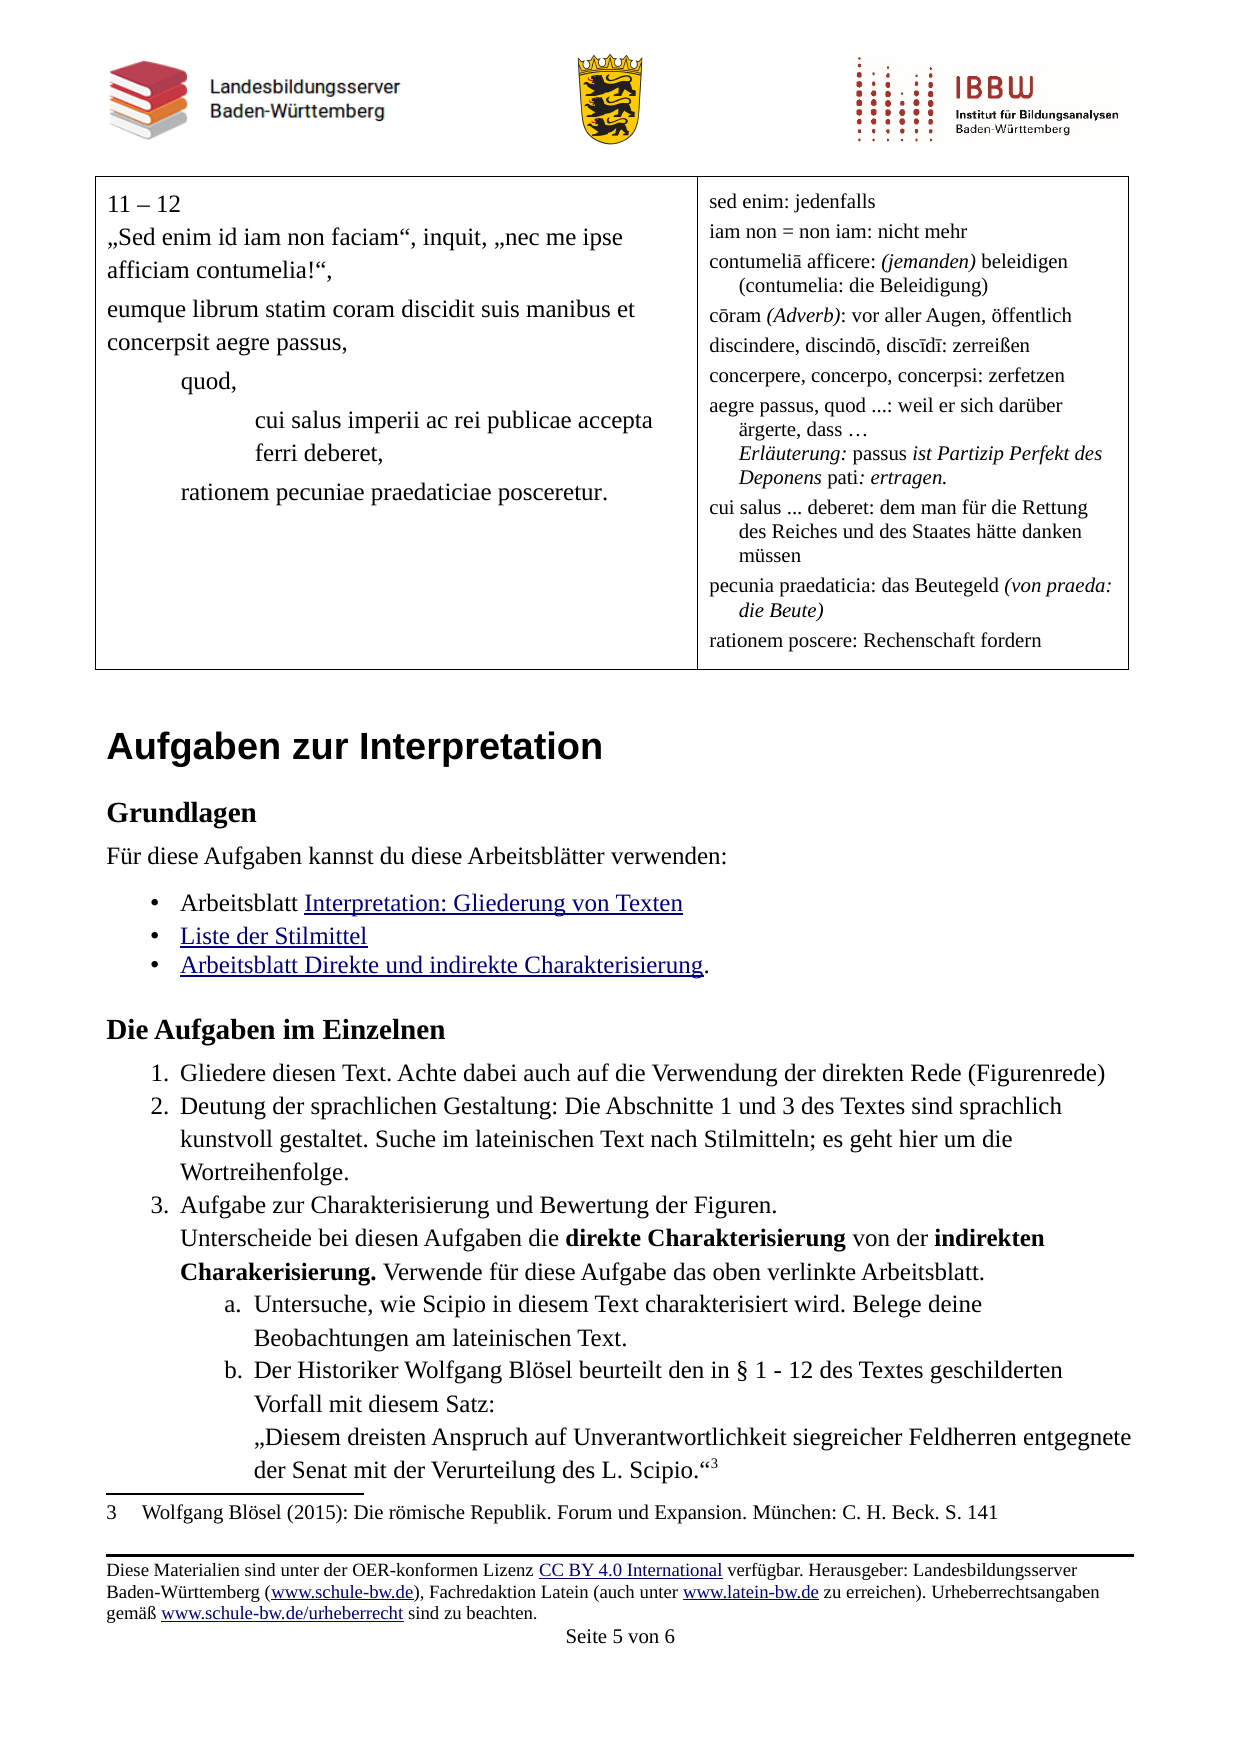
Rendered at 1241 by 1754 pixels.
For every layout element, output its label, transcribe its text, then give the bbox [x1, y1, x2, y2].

picture [97, 47, 414, 150]
table_cell 11 – 12 „Sed enim id iam non faciam“, inquit, „nec me ipse afficiam contumelia!“, eumque librum statim coram discidit suis manibus et concerpsit aegre passus, quod, cui salus imperii ac rei publicae accepta ferri deberet, rationem pecuniae praedaticiae posceretur. [96, 177, 697, 669]
subtitle Grundlagen [106, 795, 1134, 828]
subtitle Aufgaben zur Interpretation [106, 724, 1134, 768]
text Für diese Aufgaben kannst du diese Arbeitsblätter verwenden: [106, 841, 1134, 869]
list Untersuche, wie Scipio in diesem Text charakterisiert wird. Belege deine Beobachtungen am lateinischen Text. [224, 1289, 1134, 1351]
picture [852, 52, 1122, 146]
list Wolfgang Blösel (2015): Die römische Republik. Forum und Expansion. München: C. H. Beck. S. 141 [106, 1500, 1134, 1524]
list Aufgabe zur Charakterisierung und Bewertung der Figuren. Unterscheide bei diesen Aufgaben die direkte Charakterisierung von der indirekten Charakerisierung. Verwende für diese Aufgabe das oben verlinkte Arbeitsblatt. [150, 1191, 1134, 1285]
list Arbeitsblatt Interpretation: Gliederung von Texten [150, 888, 1134, 917]
list Der Historiker Wolfgang Blösel beurteilt den in § 1 - 12 des Textes geschilderten Vorfall mit diesem Satz: „Diesem dreisten Anspruch auf Unverantwortlichkeit siegreicher Feldherren entgegnete der Senat mit der Verurteilung des L. Scipio.“ Vergleiche diese Deutung mit den Wertungen, die du in Aulus Gellius' Text gefunden hast. [224, 1356, 1134, 1483]
subtitle Die Aufgaben im Einzelnen [106, 1012, 1134, 1046]
list Gliedere diesen Text. Achte dabei auch auf die Verwendung der direkten Rede (Figurenrede) [150, 1058, 1134, 1087]
list Arbeitsblatt Direkte und indirekte Charakterisierung. [150, 950, 1134, 979]
picture [577, 54, 643, 145]
list Liste der Stilmittel [150, 921, 1134, 950]
table_cell sed enim: jedenfalls iam non = non iam: nicht mehr contumeliā afficere: (jemanden) beleidigen (contumelia: die Beleidigung) cōram (Adverb): vor aller Augen, öffentlich discindere, discindō, discīdī: zerreißen concerpere, concerpo, concerpsi: zerfetzen aegre passus, quod ...: weil er sich darüber ärgerte, dass … Erläuterung: passus ist Partizip Perfekt des Deponens pati: ertragen. cui salus ... deberet: dem man für die Rettung des Reiches und des Staates hätte danken müssen pecunia praedaticia: das Beutegeld (von praeda: die Beute) rationem poscere: Rechenschaft fordern [698, 177, 1128, 669]
list Deutung der sprachlichen Gestaltung: Die Abschnitte 1 und 3 des Textes sind sprachlich kunstvoll gestaltet. Suche im lateinischen Text nach Stilmitteln; es geht hier um die Wortreihenfolge. [150, 1091, 1134, 1186]
